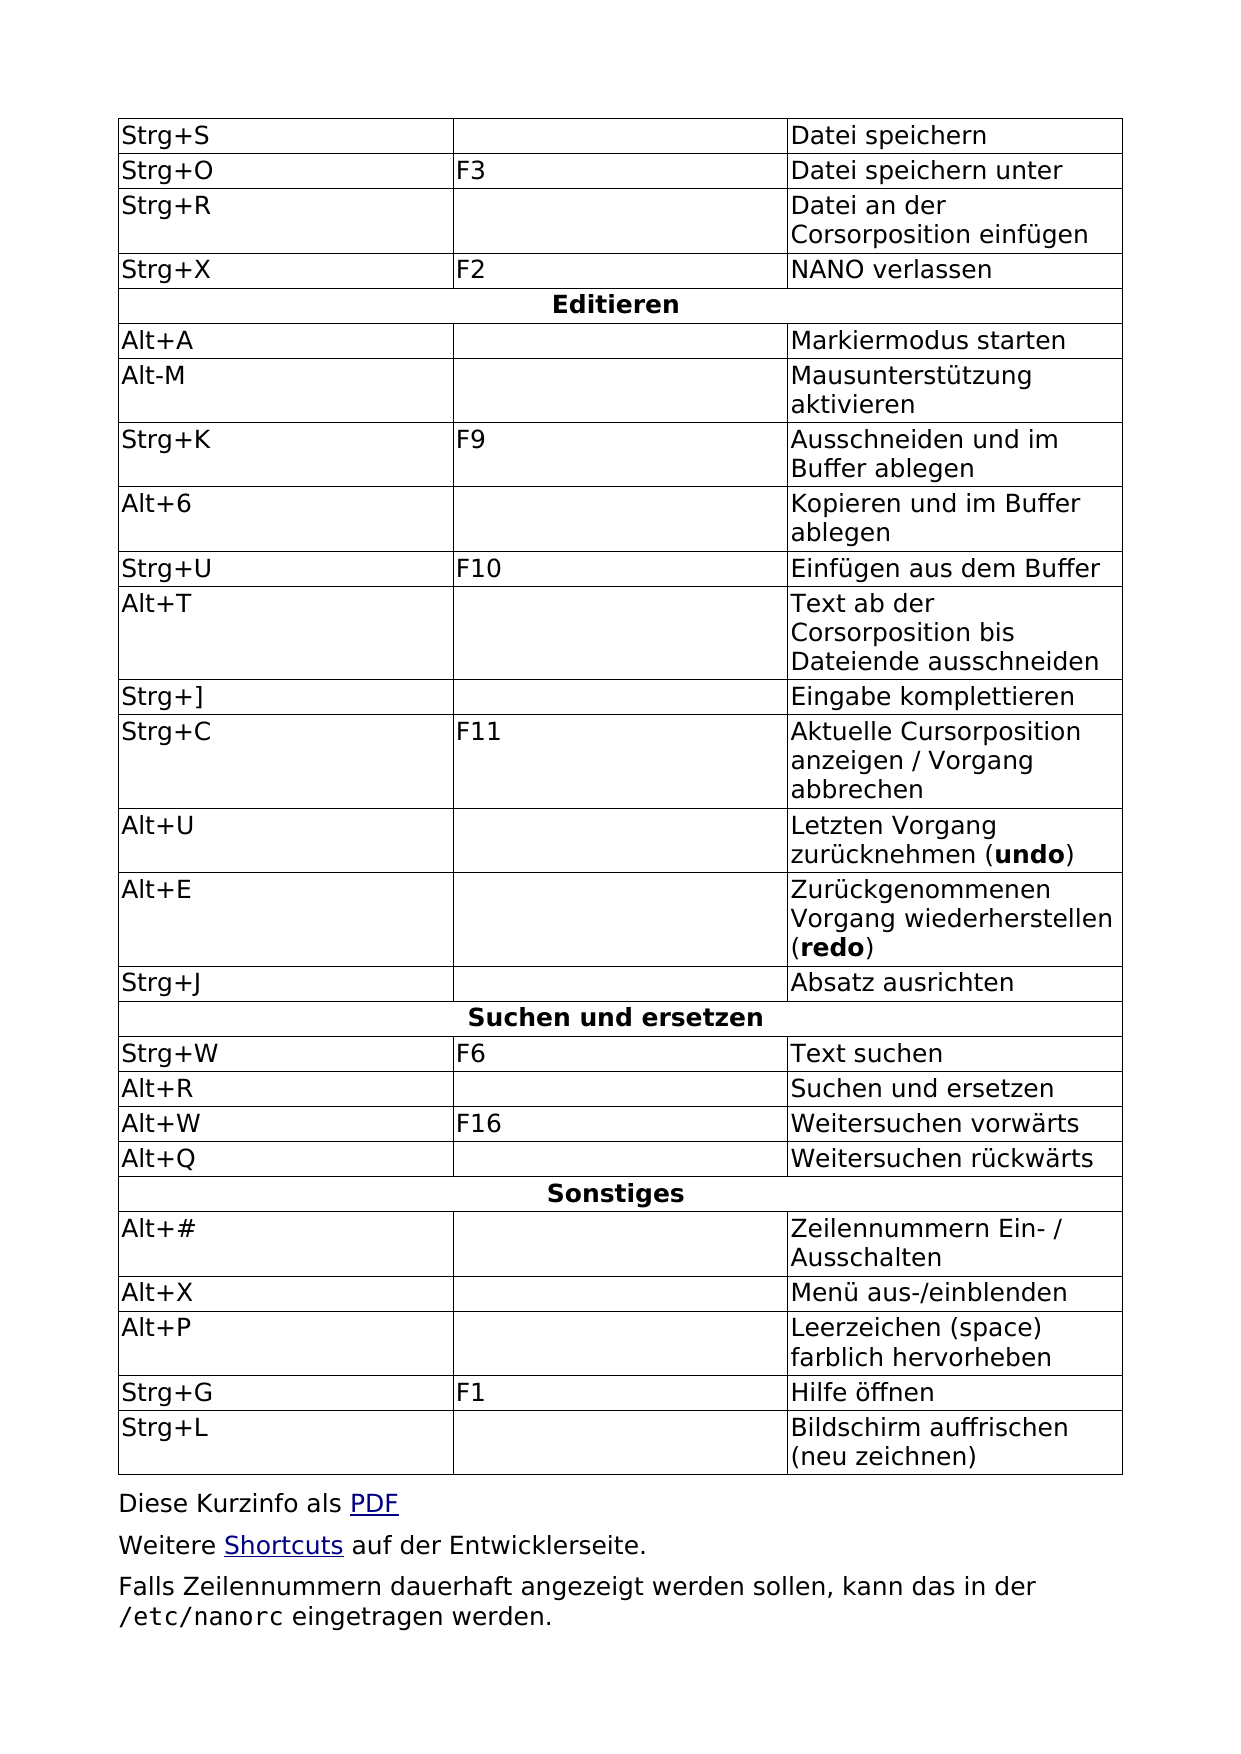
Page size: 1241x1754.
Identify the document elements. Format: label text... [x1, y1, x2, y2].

table_cell NANO verlassen [788, 254, 1122, 288]
table_cell Hilfe öffnen [788, 1376, 1122, 1410]
table_cell [454, 809, 787, 872]
table_cell [454, 1411, 787, 1474]
table_cell [454, 1312, 787, 1375]
table_cell Alt+P [119, 1312, 453, 1375]
table_cell Kopieren und im Buffer ablegen [788, 487, 1122, 551]
table_cell Datei an der Corsorposition einfügen [788, 189, 1122, 253]
table_cell Alt+W [119, 1107, 453, 1141]
table_cell Alt+U [119, 809, 453, 872]
table_cell F10 [454, 552, 787, 586]
table_cell Absatz ausrichten [788, 967, 1122, 1001]
table_cell Strg+U [119, 552, 453, 586]
table_cell Strg+O [119, 154, 453, 188]
table_cell [454, 1277, 787, 1311]
table_cell Editieren [119, 289, 1122, 323]
table_cell F16 [454, 1107, 787, 1141]
table_cell Zeilennummern Ein- / Ausschalten [788, 1212, 1122, 1276]
table_cell Strg+X [119, 254, 453, 288]
table_cell Text ab der Corsorposition bis Dateiende ausschneiden [788, 587, 1122, 679]
table_cell Markiermodus starten [788, 324, 1122, 358]
table_cell Alt+# [119, 1212, 453, 1276]
table_cell Weitersuchen rückwärts [788, 1142, 1122, 1176]
table_cell Mausunterstützung aktivieren [788, 359, 1122, 422]
table_cell F2 [454, 254, 787, 288]
table_cell Strg+K [119, 423, 453, 486]
table_cell Menü aus-/einblenden [788, 1277, 1122, 1311]
table_cell [454, 119, 787, 153]
table_cell [454, 359, 787, 422]
table_cell Einfügen aus dem Buffer [788, 552, 1122, 586]
table_cell Alt+X [119, 1277, 453, 1311]
table_cell Datei speichern unter [788, 154, 1122, 188]
text Diese Kurzinfo als PDF [118, 1489, 1122, 1518]
text Weitere Shortcuts auf der Entwicklerseite. [118, 1531, 1122, 1560]
table_cell Strg+J [119, 967, 453, 1001]
table_cell Text suchen [788, 1037, 1122, 1071]
table_cell [454, 487, 787, 551]
table_cell Alt+A [119, 324, 453, 358]
table_cell [454, 1072, 787, 1106]
table_cell Alt+R [119, 1072, 453, 1106]
table_cell Letzten Vorgang zurücknehmen (undo) [788, 809, 1122, 872]
text Falls Zeilennummern dauerhaft angezeigt werden sollen, kann das in der /etc/nanorc eingetragen werden. [118, 1572, 1122, 1631]
table_cell Alt+E [119, 873, 453, 966]
table_cell [454, 680, 787, 714]
table_cell Alt-M [119, 359, 453, 422]
table_cell Strg+L [119, 1411, 453, 1474]
table_cell Strg+G [119, 1376, 453, 1410]
table_cell Weitersuchen vorwärts [788, 1107, 1122, 1141]
table_cell [454, 967, 787, 1001]
table_cell [454, 324, 787, 358]
table_cell Bildschirm auffrischen (neu zeichnen) [788, 1411, 1122, 1474]
table_cell F11 [454, 715, 787, 808]
table_cell [454, 873, 787, 966]
table_cell Alt+Q [119, 1142, 453, 1176]
table_cell Datei speichern [788, 119, 1122, 153]
table_cell Sonstiges [119, 1177, 1122, 1211]
table_cell Suchen und ersetzen [788, 1072, 1122, 1106]
table_cell Ausschneiden und im Buffer ablegen [788, 423, 1122, 486]
table_cell Suchen und ersetzen [119, 1002, 1122, 1036]
table_cell Eingabe komplettieren [788, 680, 1122, 714]
table_cell Zurückgenommenen Vorgang wiederherstellen (redo) [788, 873, 1122, 966]
table_cell Aktuelle Cursorposition anzeigen / Vorgang abbrechen [788, 715, 1122, 808]
table_cell Strg+R [119, 189, 453, 253]
table_cell F9 [454, 423, 787, 486]
table_cell [454, 1212, 787, 1276]
table_cell F6 [454, 1037, 787, 1071]
table_cell Leerzeichen (space) farblich hervorheben [788, 1312, 1122, 1375]
table_cell Alt+6 [119, 487, 453, 551]
table_cell F1 [454, 1376, 787, 1410]
table_cell F3 [454, 154, 787, 188]
table_cell Strg+] [119, 680, 453, 714]
table_cell Strg+W [119, 1037, 453, 1071]
table_cell [454, 1142, 787, 1176]
table_cell Strg+S [119, 119, 453, 153]
table_cell Alt+T [119, 587, 453, 679]
table_cell [454, 189, 787, 253]
table_cell [454, 587, 787, 679]
table_cell Strg+C [119, 715, 453, 808]
